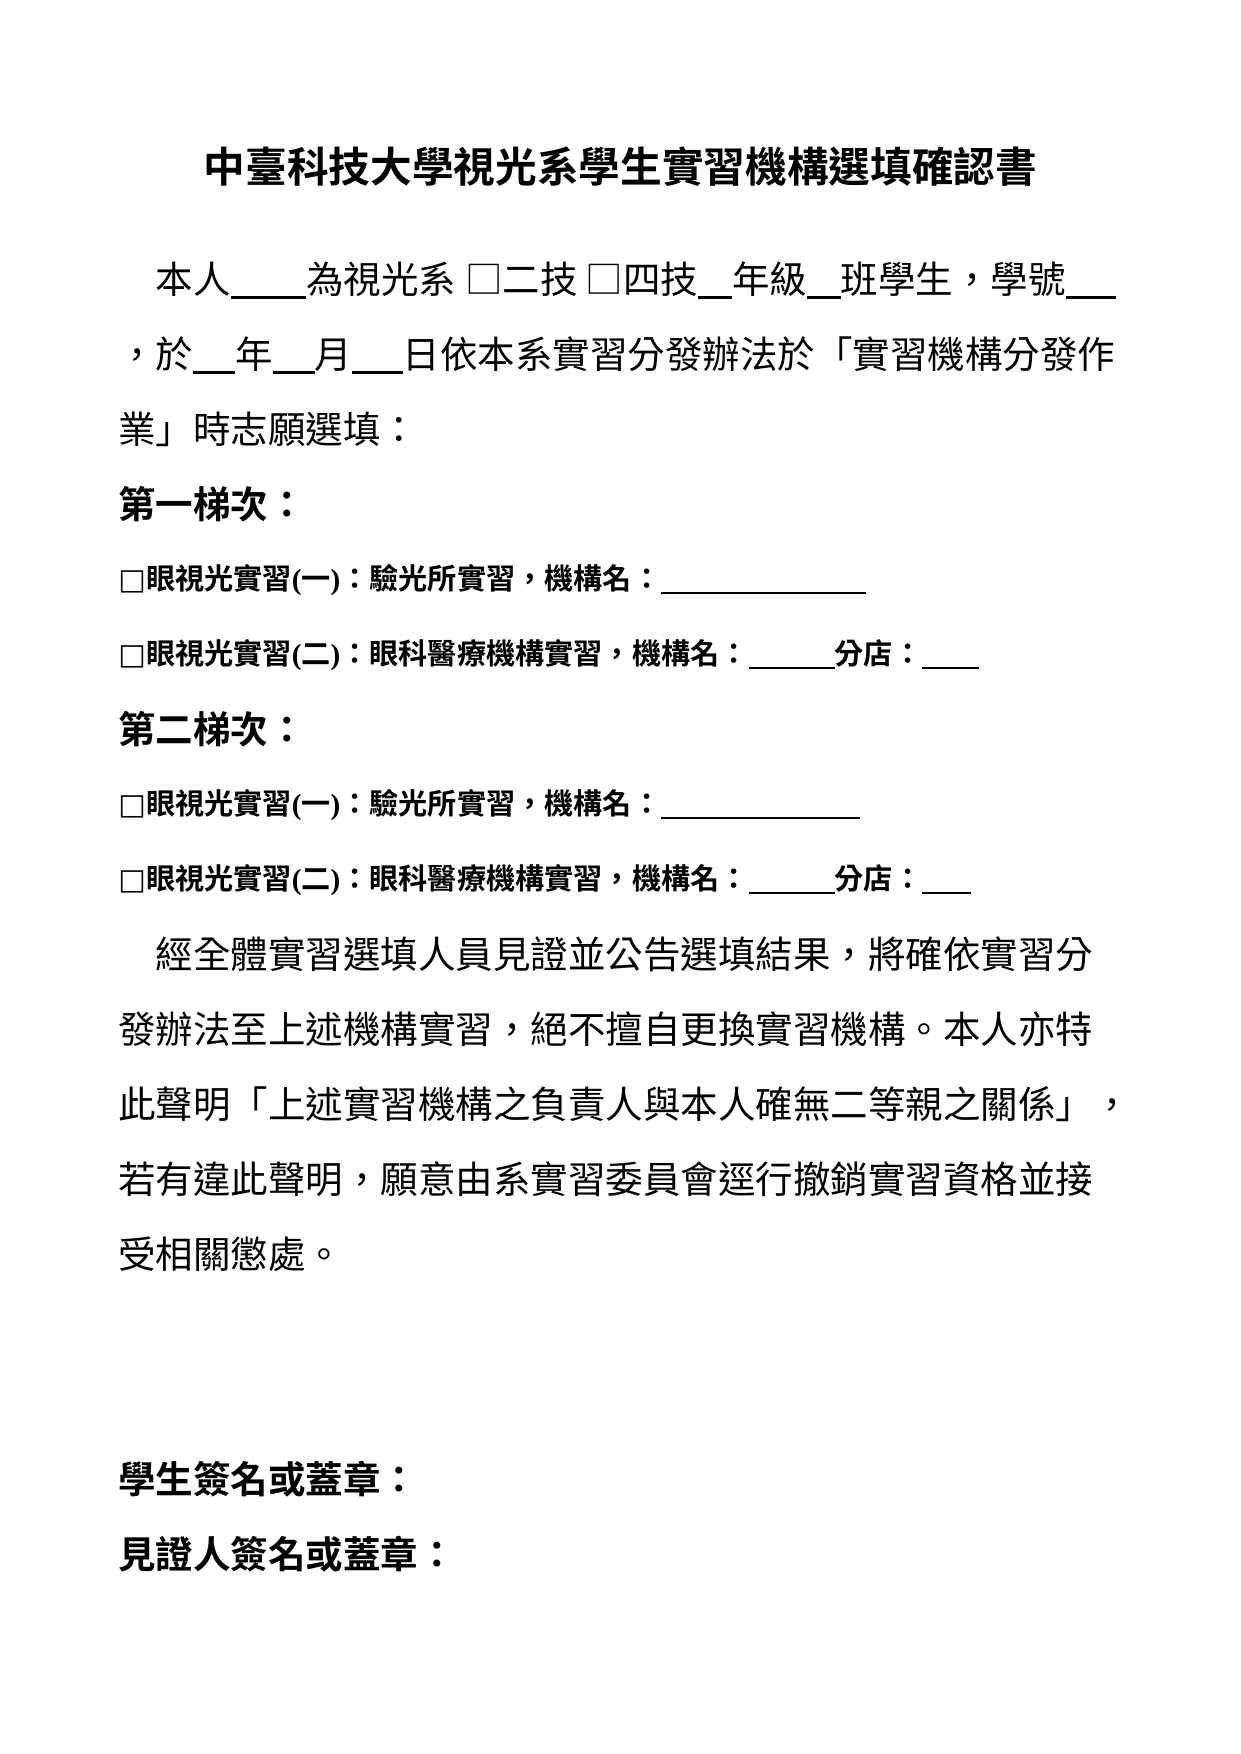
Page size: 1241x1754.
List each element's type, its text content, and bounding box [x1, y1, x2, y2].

text □眼視光實習(二)：眼科醫療機構實習，機構名： 分店： [118, 839, 1122, 914]
text □眼視光實習(一)：驗光所實習，機構名： [118, 764, 1122, 839]
text 本人 為視光系 □二技 □四技 年級 班學生，學號 ，於 年 月 日依本系實習分發辦法於「實習機構分發作業」時志願選填： [118, 239, 1122, 464]
text □眼視光實習(二)：眼科醫療機構實習，機構名： 分店： [118, 614, 1122, 689]
text 見證人簽名或蓋章： [118, 1514, 1122, 1589]
text 第二梯次： [118, 689, 1122, 764]
text 中臺科技大學視光系學生實習機構選填確認書 [118, 127, 1122, 202]
text 經全體實習選填人員見證並公告選填結果，將確依實習分發辦法至上述機構實習，絕不擅自更換實習機構。本人亦特此聲明「上述實習機構之負責人與本人確無二等親之關係」，若有違此聲明，願意由系實習委員會逕行撤銷實習資格並接受相關懲處。 [118, 914, 1122, 1289]
text 第一梯次： [118, 464, 1122, 539]
text 學生簽名或蓋章： [118, 1439, 1122, 1514]
text □眼視光實習(一)：驗光所實習，機構名： [118, 539, 1122, 614]
